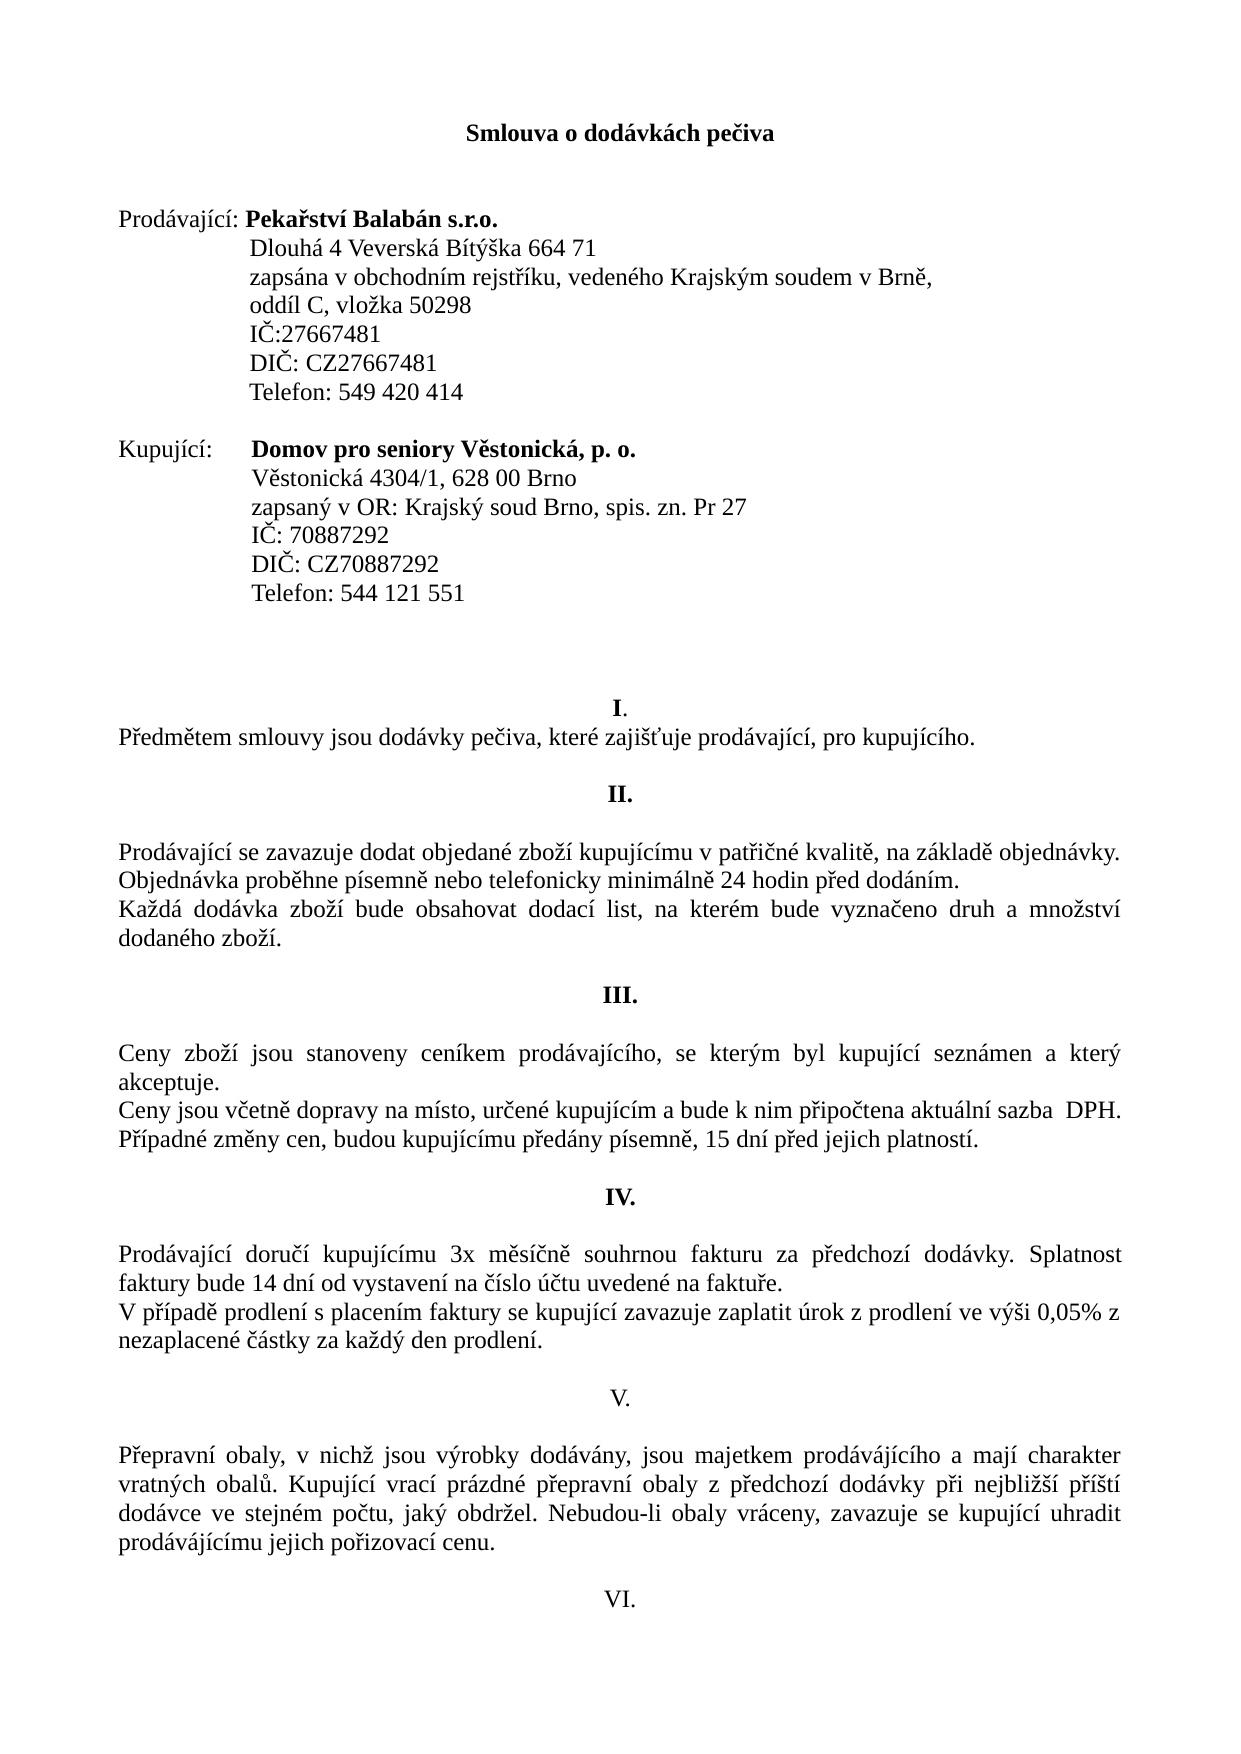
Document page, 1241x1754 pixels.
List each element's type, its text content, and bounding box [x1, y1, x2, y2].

text VI. [118, 1584, 1122, 1613]
text Telefon: 544 121 551 [118, 578, 1122, 607]
text V případě prodlení s placením faktury se kupující zavazuje zaplatit úrok z prodlení ve výši 0,05% z nezaplacené částky za každý den prodlení. [118, 1297, 1122, 1354]
text IČ:27667481 [118, 319, 1122, 348]
text Každá dodávka zboží bude obsahovat dodací list, na kterém bude vyznačeno druh a množství dodaného zboží. [118, 894, 1122, 952]
text Dlouhá 4 Veverská Bítýška 664 71 [118, 233, 1122, 262]
text V. [118, 1383, 1122, 1412]
text Telefon: 549 420 414 [118, 377, 1122, 406]
text DIČ: CZ27667481 [118, 348, 1122, 377]
text Přepravní obaly, v nichž jsou výrobky dodávány, jsou majetkem prodávájícího a mají charakter vratných obalů. Kupující vrací prázdné přepravní obaly z předchozí dodávky při nejbližší příští dodávce ve stejném počtu, jaký obdržel. Nebudou-li obaly vráceny, zavazuje se kupující uhradit prodávájícímu jejich pořizovací cenu. [118, 1441, 1122, 1556]
text Prodávající: Pekařství Balabán s.r.o. [118, 204, 1122, 233]
text Kupující: Domov pro seniory Věstonická, p. o. [118, 434, 1122, 463]
text DIČ: CZ70887292 [118, 549, 1122, 578]
text zapsaný v OR: Krajský soud Brno, spis. zn. Pr 27 [118, 492, 1122, 521]
text I. [118, 693, 1122, 722]
text zapsána v obchodním rejstříku, vedeného Krajským soudem v Brně, [118, 262, 1122, 291]
text II. [118, 779, 1122, 808]
text Věstonická 4304/1, 628 00 Brno [118, 463, 1122, 492]
text Ceny jsou včetně dopravy na místo, určené kupujícím a bude k nim připočtena aktuální sazba DPH. [118, 1096, 1122, 1124]
text Ceny zboží jsou stanoveny ceníkem prodávajícího, se kterým byl kupující seznámen a který akceptuje. [118, 1038, 1122, 1096]
text Prodávající se zavazuje dodat objedané zboží kupujícímu v patřičné kvalitě, na základě objednávky. Objednávka proběhne písemně nebo telefonicky minimálně 24 hodin před dodáním. [118, 837, 1122, 894]
text oddíl C, vložka 50298 [118, 291, 1122, 319]
text IV. [118, 1182, 1122, 1211]
text Prodávající doručí kupujícímu 3x měsíčně souhrnou fakturu za předchozí dodávky. Splatnost faktury bude 14 dní od vystavení na číslo účtu uvedené na faktuře. [118, 1239, 1122, 1297]
text Předmětem smlouvy jsou dodávky pečiva, které zajišťuje prodávající, pro kupujícího. [118, 722, 1122, 751]
text Případné změny cen, budou kupujícímu předány písemně, 15 dní před jejich platností. [118, 1124, 1122, 1153]
text III. [118, 981, 1122, 1009]
text IČ: 70887292 [118, 521, 1122, 549]
text Smlouva o dodávkách pečiva [118, 118, 1122, 147]
